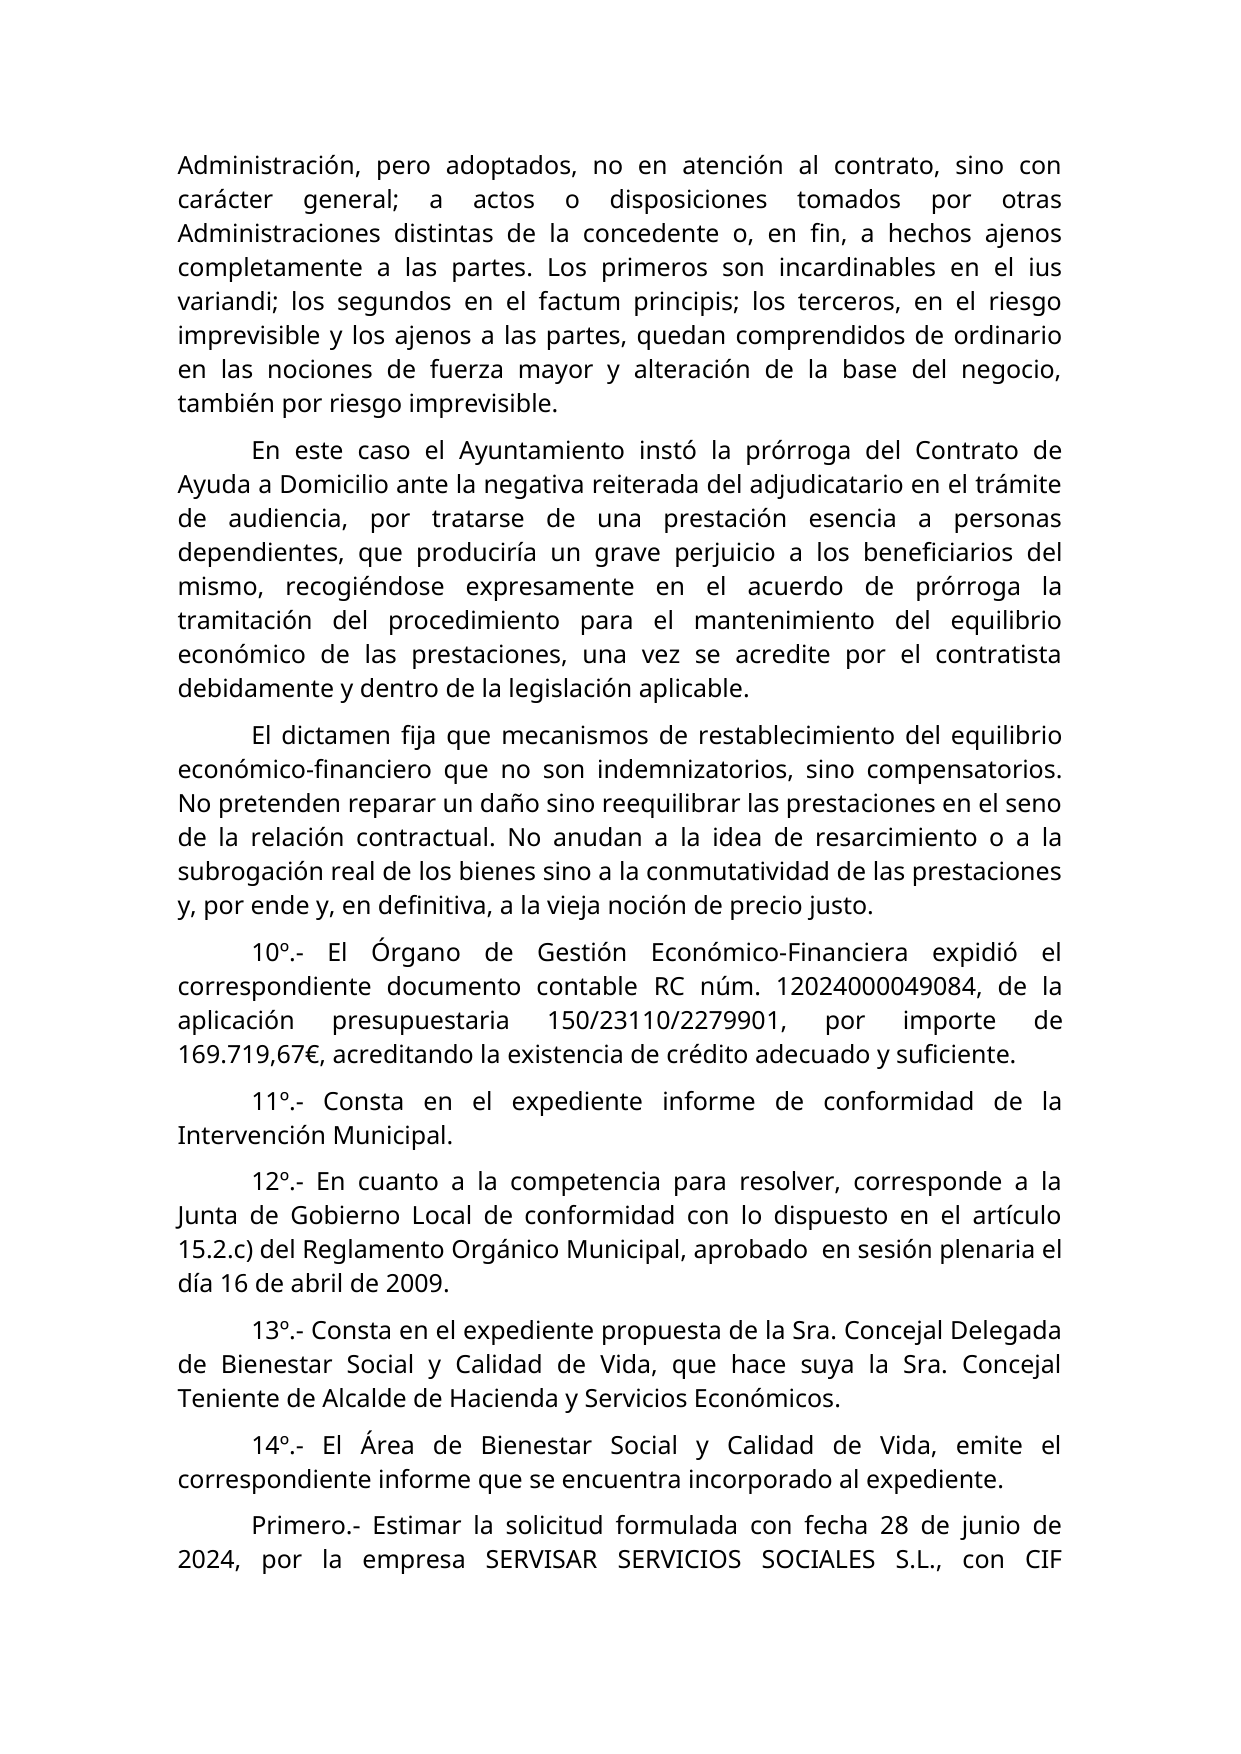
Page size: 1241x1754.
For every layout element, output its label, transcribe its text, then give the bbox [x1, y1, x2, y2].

text 11º.- Consta en el expediente informe de conformidad de la Intervención Municipal. [177, 1083, 1063, 1151]
text El dictamen fija que mecanismos de restablecimiento del equilibrio económico-financiero que no son indemnizatorios, sino compensatorios. No pretenden reparar un daño sino reequilibrar las prestaciones en el seno de la relación contractual. No anudan a la idea de resarcimiento o a la subrogación real de los bienes sino a la conmutatividad de las prestaciones y, por ende y, en definitiva, a la vieja noción de precio justo. [177, 718, 1063, 922]
text Primero.- Estimar la solicitud formulada con fecha 28 de junio de 2024, por la empresa SERVISAR SERVICIOS SOCIALES S.L., con CIF [177, 1508, 1063, 1576]
text En este caso el Ayuntamiento instó la prórroga del Contrato de Ayuda a Domicilio ante la negativa reiterada del adjudicatario en el trámite de audiencia, por tratarse de una prestación esencia a personas dependientes, que produciría un grave perjuicio a los beneficiarios del mismo, recogiéndose expresamente en el acuerdo de prórroga la tramitación del procedimiento para el mantenimiento del equilibrio económico de las prestaciones, una vez se acredite por el contratista debidamente y dentro de la legislación aplicable. [177, 433, 1063, 705]
text 12º.- En cuanto a la competencia para resolver, corresponde a la Junta de Gobierno Local de conformidad con lo dispuesto en el artículo 15.2.c) del Reglamento Orgánico Municipal, aprobado en sesión plenaria el día 16 de abril de 2009. [177, 1164, 1063, 1300]
text Administración, pero adoptados, no en atención al contrato, sino con carácter general; a actos o disposiciones tomados por otras Administraciones distintas de la concedente o, en fin, a hechos ajenos completamente a las partes. Los primeros son incardinables en el ius variandi; los segundos en el factum principis; los terceros, en el riesgo imprevisible y los ajenos a las partes, quedan comprendidos de ordinario en las nociones de fuerza mayor y alteración de la base del negocio, también por riesgo imprevisible. [177, 148, 1063, 420]
text 10º.- El Órgano de Gestión Económico-Financiera expidió el correspondiente documento contable RC núm. 12024000049084, de la aplicación presupuestaria 150/23110/2279901, por importe de 169.719,67€, acreditando la existencia de crédito adecuado y suficiente. [177, 934, 1063, 1071]
text 14º.- El Área de Bienestar Social y Calidad de Vida, emite el correspondiente informe que se encuentra incorporado al expediente. [177, 1427, 1063, 1495]
text 13º.- Consta en el expediente propuesta de la Sra. Concejal Delegada de Bienestar Social y Calidad de Vida, que hace suya la Sra. Concejal Teniente de Alcalde de Hacienda y Servicios Económicos. [177, 1313, 1063, 1415]
